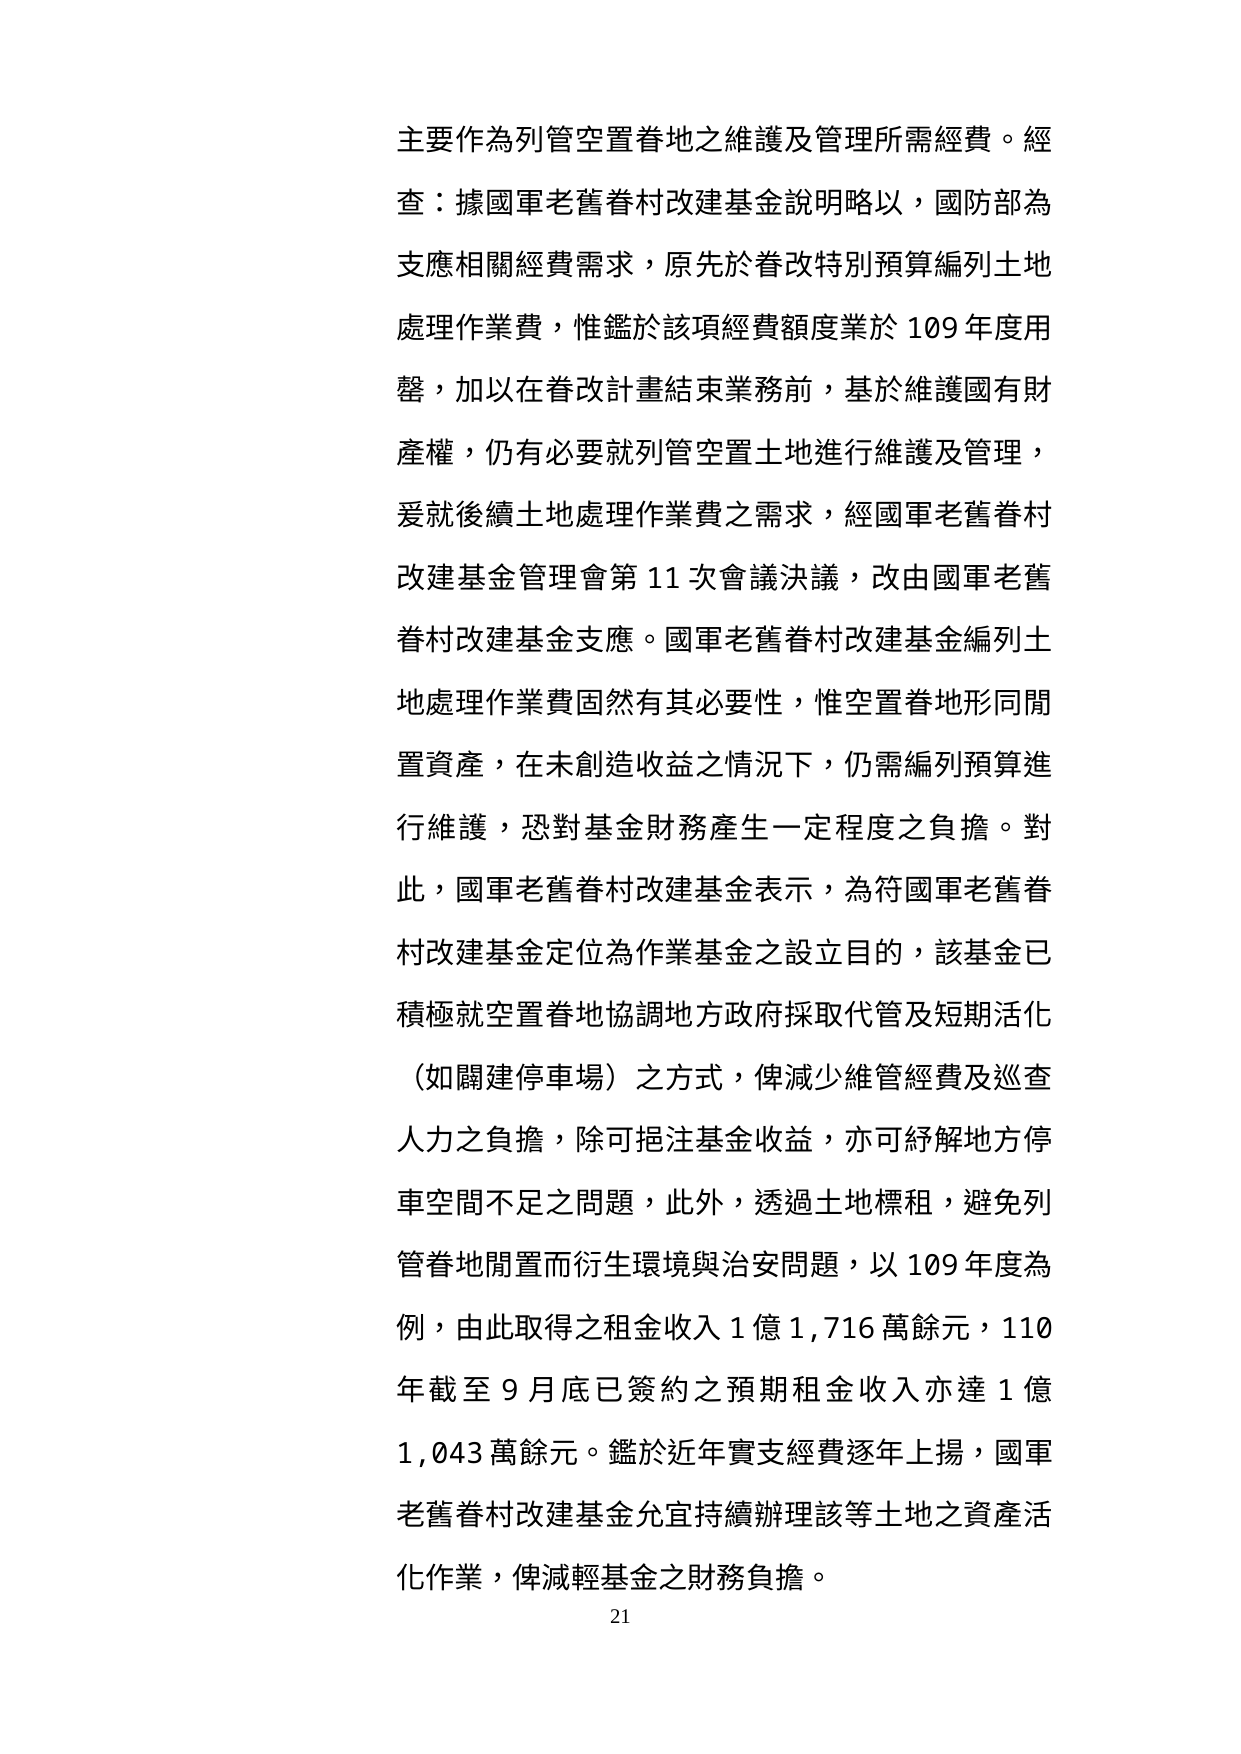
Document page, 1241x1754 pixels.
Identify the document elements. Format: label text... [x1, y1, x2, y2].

list 主要作為列管空置眷地之維護及管理所需經費。經查：據國軍老舊眷村改建基金說明略以，國防部為支應相關經費需求，原先於眷改特別預算編列土地處理作業費，惟鑑於該項經費額度業於109年度用罄，加以在眷改計畫結束業務前，基於維護國有財產權，仍有必要就列管空置土地進行維護及管理，爰就後續土地處理作業費之需求，經國軍老舊眷村改建基金管理會第11次會議決議，改由國軍老舊眷村改建基金支應。國軍老舊眷村改建基金編列土地處理作業費固然有其必要性，惟空置眷地形同閒置資產，在未創造收益之情況下，仍需編列預算進行維護，恐對基金財務產生一定程度之負擔。對此，國軍老舊眷村改建基金表示，為符國軍老舊眷村改建基金定位為作業基金之設立目的，該基金已積極就空置眷地協調地方政府採取代管及短期活化（如闢建停車場）之方式，俾減少維管經費及巡查人力之負擔，除可挹注基金收益，亦可紓解地方停車空間不足之問題，此外，透過土地標租，避免列管眷地閒置而衍生環境與治安問題，以109年度為例，由此取得之租金收入1億1,716萬餘元，110年截至9月底已簽約之預期租金收入亦達1億1,043萬餘元。鑑於近年實支經費逐年上揚，國軍老舊眷村改建基金允宜持續辦理該等土地之資產活化作業，俾減輕基金之財務負擔。 [366, 96, 1053, 1596]
